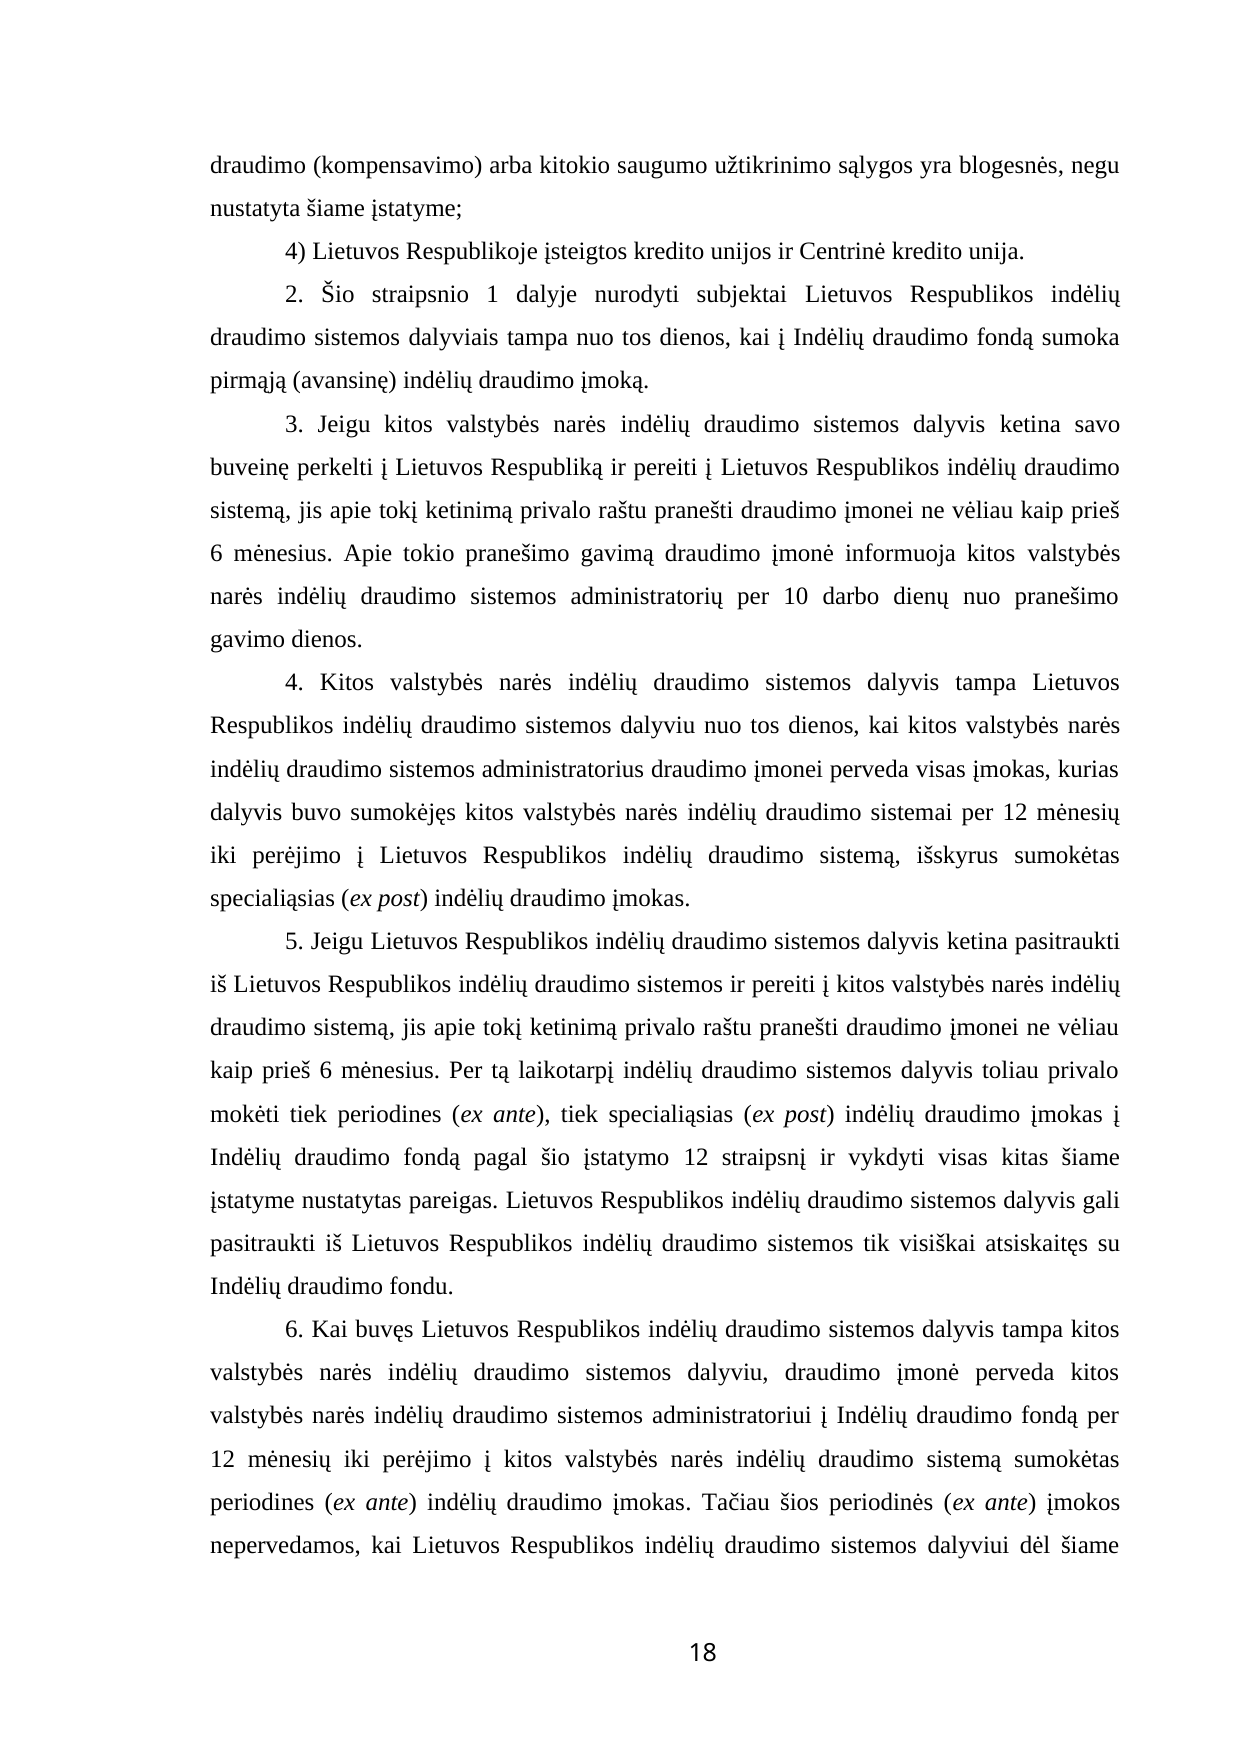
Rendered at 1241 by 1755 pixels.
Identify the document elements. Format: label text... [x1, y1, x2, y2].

text 4. Kitos valstybės narės indėlių draudimo sistemos dalyvis tampa Lietuvos Respublikos indėlių draudimo sistemos dalyviu nuo tos dienos, kai kitos valstybės narės indėlių draudimo sistemos administratorius draudimo įmonei perveda visas įmokas, kurias dalyvis buvo sumokėjęs kitos valstybės narės indėlių draudimo sistemai per 12 mėnesių iki perėjimo į Lietuvos Respublikos indėlių draudimo sistemą, išskyrus sumokėtas specialiąsias (ex post) indėlių draudimo įmokas. [210, 667, 1120, 912]
text draudimo (kompensavimo) arba kitokio saugumo užtikrinimo sąlygos yra blogesnės, negu nustatyta šiame įstatyme; [210, 150, 1120, 222]
text 6. Kai buvęs Lietuvos Respublikos indėlių draudimo sistemos dalyvis tampa kitos valstybės narės indėlių draudimo sistemos dalyviu, draudimo įmonė perveda kitos valstybės narės indėlių draudimo sistemos administratoriui į Indėlių draudimo fondą per 12 mėnesių iki perėjimo į kitos valstybės narės indėlių draudimo sistemą sumokėtas periodines (ex ante) indėlių draudimo įmokas. Tačiau šios periodinės (ex ante) įmokos nepervedamos, kai Lietuvos Respublikos indėlių draudimo sistemos dalyviui dėl šiame [210, 1314, 1120, 1559]
text 3. Jeigu kitos valstybės narės indėlių draudimo sistemos dalyvis ketina savo buveinę perkelti į Lietuvos Respubliką ir pereiti į Lietuvos Respublikos indėlių draudimo sistemą, jis apie tokį ketinimą privalo raštu pranešti draudimo įmonei ne vėliau kaip prieš 6 mėnesius. Apie tokio pranešimo gavimą draudimo įmonė informuoja kitos valstybės narės indėlių draudimo sistemos administratorių per 10 darbo dienų nuo pranešimo gavimo dienos. [210, 409, 1120, 653]
text 4) Lietuvos Respublikoje įsteigtos kredito unijos ir Centrinė kredito unija. [210, 236, 1120, 265]
text 2. Šio straipsnio 1 dalyje nurodyti subjektai Lietuvos Respublikos indėlių draudimo sistemos dalyviais tampa nuo tos dienos, kai į Indėlių draudimo fondą sumoka pirmąją (avansinę) indėlių draudimo įmoką. [210, 279, 1120, 394]
text 5. Jeigu Lietuvos Respublikos indėlių draudimo sistemos dalyvis ketina pasitraukti iš Lietuvos Respublikos indėlių draudimo sistemos ir pereiti į kitos valstybės narės indėlių draudimo sistemą, jis apie tokį ketinimą privalo raštu pranešti draudimo įmonei ne vėliau kaip prieš 6 mėnesius. Per tą laikotarpį indėlių draudimo sistemos dalyvis toliau privalo mokėti tiek periodines (ex ante), tiek specialiąsias (ex post) indėlių draudimo įmokas į Indėlių draudimo fondą pagal šio įstatymo 12 straipsnį ir vykdyti visas kitas šiame įstatyme nustatytas pareigas. Lietuvos Respublikos indėlių draudimo sistemos dalyvis gali pasitraukti iš Lietuvos Respublikos indėlių draudimo sistemos tik visiškai atsiskaitęs su Indėlių draudimo fondu. [210, 926, 1120, 1300]
